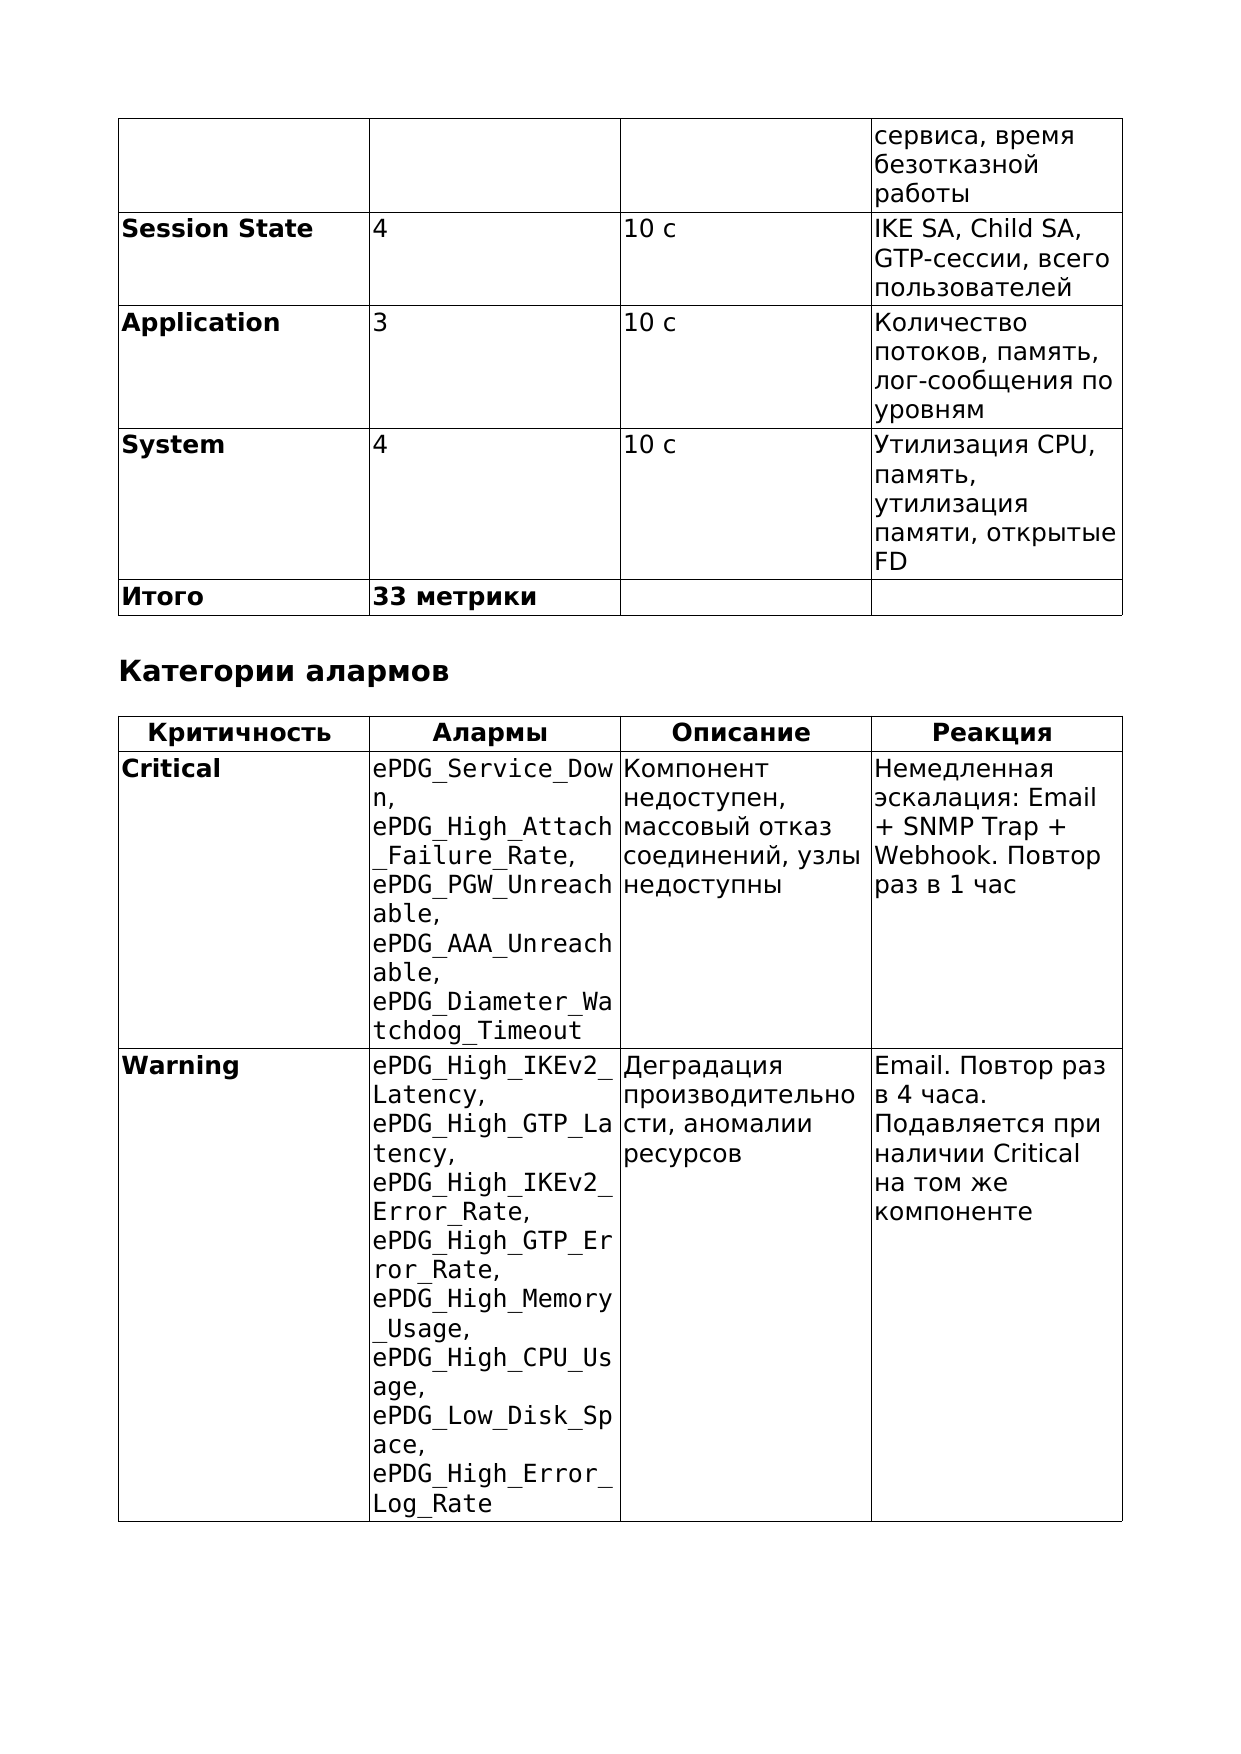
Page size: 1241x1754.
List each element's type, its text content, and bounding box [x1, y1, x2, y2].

table_cell 4 [370, 213, 620, 305]
table_header Описание [621, 717, 871, 751]
table_cell [872, 580, 1122, 614]
table_cell 10 с [621, 213, 871, 305]
table_cell Warning [119, 1049, 369, 1521]
table_cell 33 метрики [370, 580, 620, 614]
table_cell 4 [370, 429, 620, 579]
table_header Критичность [119, 717, 369, 751]
table_cell 3 [370, 306, 620, 428]
table_cell Application [119, 306, 369, 428]
table_cell ePDG_High_IKEv2_Latency, ePDG_High_GTP_Latency, ePDG_High_IKEv2_Error_Rate, ePDG_High_GTP_Error_Rate, ePDG_High_Memory_Usage, ePDG_High_CPU_Usage, ePDG_Low_Disk_Space, ePDG_High_Error_Log_Rate [370, 1049, 620, 1521]
table_cell IKE SA, Child SA, GTP-сессии, всего пользователей [872, 213, 1122, 305]
table_cell Итого [119, 580, 369, 614]
table_cell System [119, 429, 369, 579]
table_cell 10 с [621, 429, 871, 579]
table_cell [621, 119, 871, 212]
table_cell Немедленная эскалация: Email + SNMP Trap + Webhook. Повтор раз в 1 час [872, 752, 1122, 1048]
table_cell Количество потоков, память, лог-сообщения по уровням [872, 306, 1122, 428]
table_cell [119, 119, 369, 212]
table_cell Email. Повтор раз в 4 часа. Подавляется при наличии Critical на том же компоненте [872, 1049, 1122, 1521]
table_cell ePDG_Service_Down, ePDG_High_Attach_Failure_Rate, ePDG_PGW_Unreachable, ePDG_AAA_Unreachable, ePDG_Diameter_Watchdog_Timeout [370, 752, 620, 1048]
table_cell сервиса, время безотказной работы [872, 119, 1122, 212]
table_cell [370, 119, 620, 212]
table_cell Утилизация CPU, память, утилизация памяти, открытые FD [872, 429, 1122, 579]
table_cell [621, 580, 871, 614]
table_cell Session State [119, 213, 369, 305]
table_header Реакция [872, 717, 1122, 751]
table_cell Critical [119, 752, 369, 1048]
table_cell Деградация производительности, аномалии ресурсов [621, 1049, 871, 1521]
table_header Алармы [370, 717, 620, 751]
table_cell Компонент недоступен, массовый отказ соединений, узлы недоступны [621, 752, 871, 1048]
subtitle Категории алармов [118, 654, 1122, 688]
table_cell 10 с [621, 306, 871, 428]
